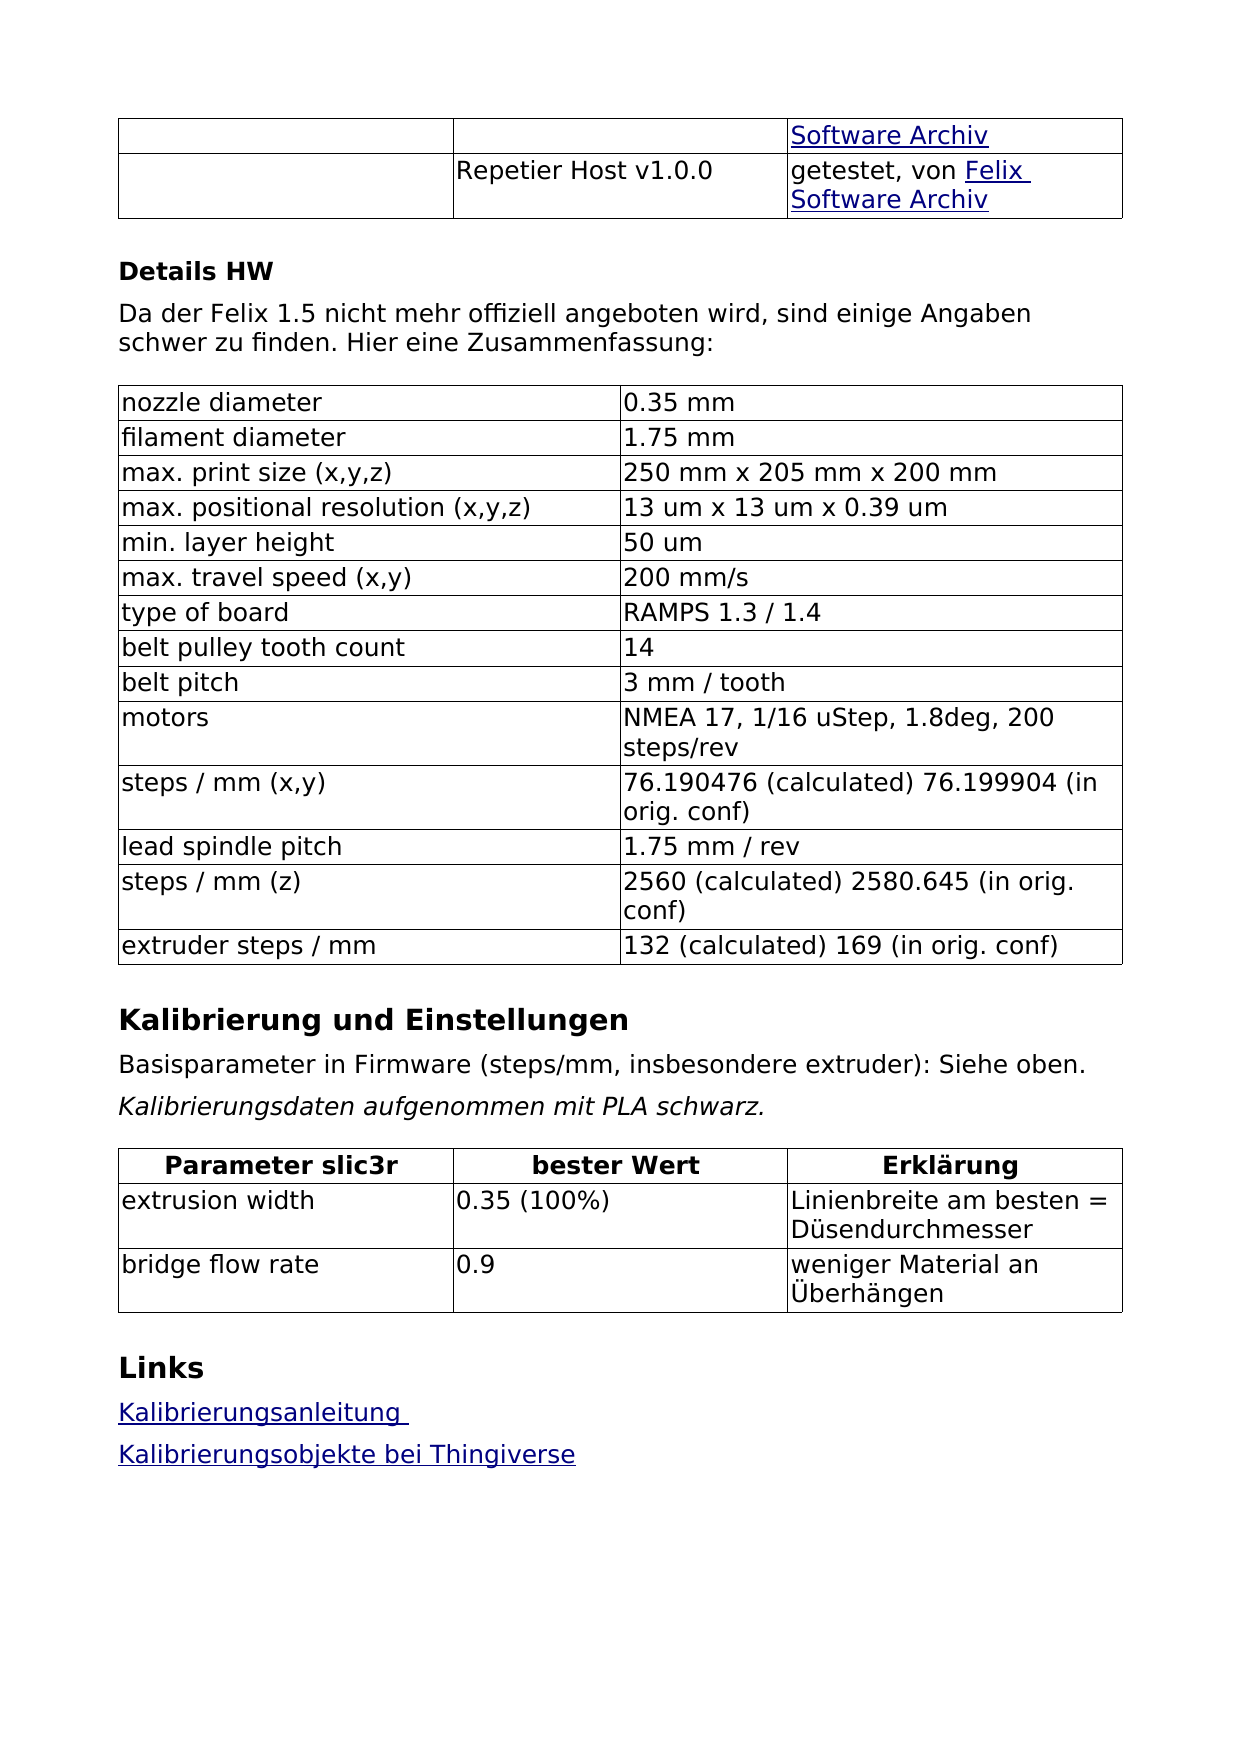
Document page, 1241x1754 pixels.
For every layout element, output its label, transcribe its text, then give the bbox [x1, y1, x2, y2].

table_cell 1.75 mm / rev [621, 830, 1122, 864]
table_cell [119, 119, 453, 153]
table_cell [119, 154, 453, 217]
table_cell 250 mm x 205 mm x 200 mm [621, 456, 1122, 490]
table_cell 0.9 [454, 1249, 787, 1312]
table_cell extrusion width [119, 1184, 453, 1247]
table_header 0.35 mm [621, 386, 1122, 420]
table_cell extruder steps / mm [119, 930, 620, 964]
table_cell 14 [621, 631, 1122, 666]
table_cell 13 um x 13 um x 0.39 um [621, 491, 1122, 525]
table_cell 2560 (calculated) 2580.645 (in orig. conf) [621, 865, 1122, 928]
table_cell lead spindle pitch [119, 830, 620, 864]
table_cell motors [119, 702, 620, 765]
text Kalibrierungsdaten aufgenommen mit PLA schwarz. [118, 1092, 1122, 1121]
subtitle Details HW [118, 257, 1122, 287]
table_cell max. positional resolution (x,y,z) [119, 491, 620, 525]
subtitle Links [118, 1352, 1122, 1386]
table_cell 200 mm/s [621, 561, 1122, 595]
table_cell 3 mm / tooth [621, 667, 1122, 701]
text Kalibrierungsanleitung [118, 1398, 1122, 1427]
table_cell type of board [119, 596, 620, 630]
table_cell Repetier Host v1.0.0 [454, 154, 787, 217]
table_cell belt pulley tooth count [119, 631, 620, 666]
table_cell max. print size (x,y,z) [119, 456, 620, 490]
table_cell min. layer height [119, 526, 620, 560]
table_cell 50 um [621, 526, 1122, 560]
table_cell 76.190476 (calculated) 76.199904 (in orig. conf) [621, 766, 1122, 829]
table_header bester Wert [454, 1149, 787, 1183]
text Da der Felix 1.5 nicht mehr offiziell angeboten wird, sind einige Angaben schwer zu finden. Hier eine Zusammenfassung: [118, 299, 1122, 357]
table_cell belt pitch [119, 667, 620, 701]
table_cell steps / mm (z) [119, 865, 620, 928]
table_header Parameter slic3r [119, 1149, 453, 1183]
text Kalibrierungsobjekte bei Thingiverse [118, 1440, 1122, 1469]
table_header nozzle diameter [119, 386, 620, 420]
table_cell 132 (calculated) 169 (in orig. conf) [621, 930, 1122, 964]
table_cell steps / mm (x,y) [119, 766, 620, 829]
table_cell 1.75 mm [621, 421, 1122, 455]
table_cell NMEA 17, 1/16 uStep, 1.8deg, 200 steps/rev [621, 702, 1122, 765]
table_header Erklärung [788, 1149, 1122, 1183]
table_cell [454, 119, 787, 153]
table_cell RAMPS 1.3 / 1.4 [621, 596, 1122, 630]
table_cell bridge flow rate [119, 1249, 453, 1312]
subtitle Kalibrierung und Einstellungen [118, 1003, 1122, 1037]
table_cell getestet, von Felix Software Archiv [788, 154, 1122, 217]
table_cell max. travel speed (x,y) [119, 561, 620, 595]
table_cell 0.35 (100%) [454, 1184, 787, 1247]
table_cell weniger Material an Überhängen [788, 1249, 1122, 1312]
table_cell Linienbreite am besten = Düsendurchmesser [788, 1184, 1122, 1247]
table_cell Software Archiv [788, 119, 1122, 153]
text Basisparameter in Firmware (steps/mm, insbesondere extruder): Siehe oben. [118, 1050, 1122, 1079]
table_cell filament diameter [119, 421, 620, 455]
